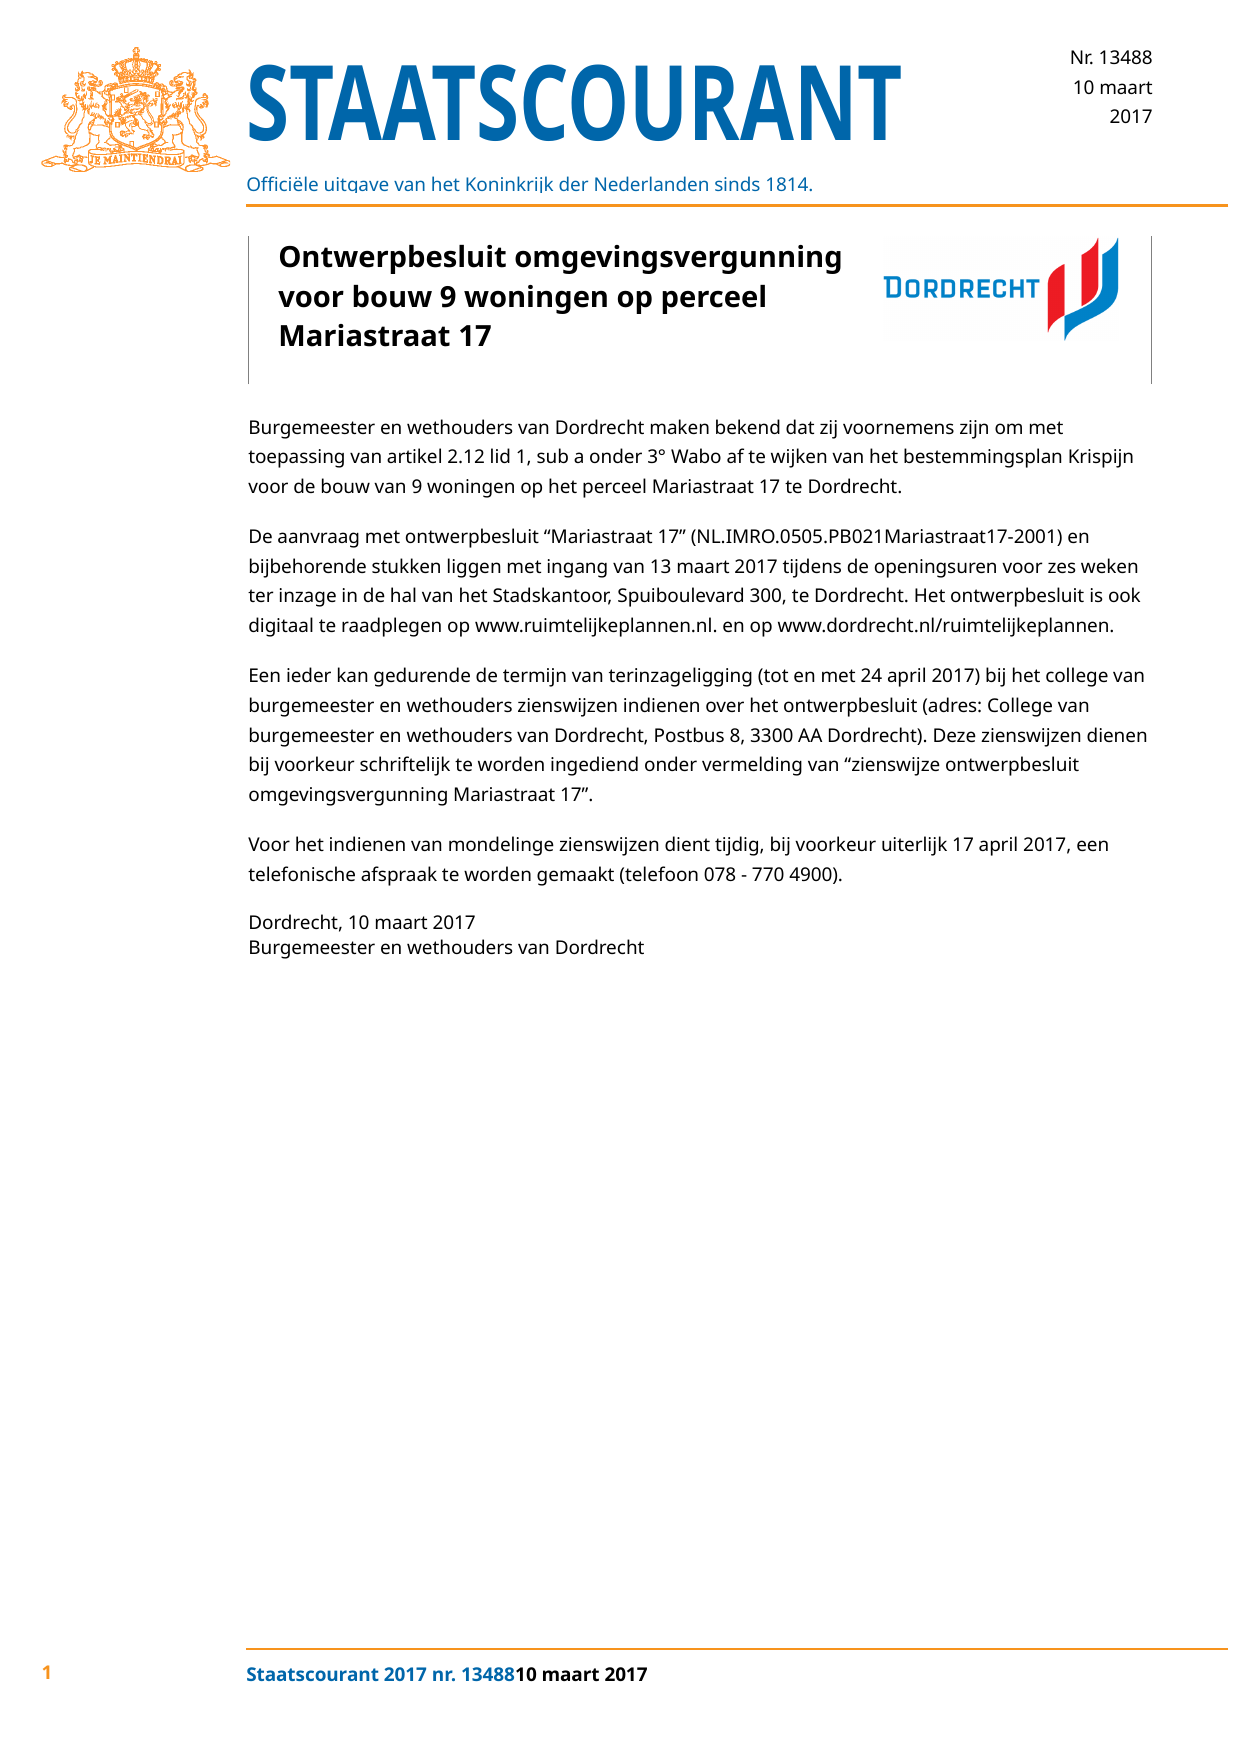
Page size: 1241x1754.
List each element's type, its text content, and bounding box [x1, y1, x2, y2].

text Een ieder kan gedurende de termijn van terinzageligging (tot en met 24 april 2017) bij het college van burgemeester en wethouders zienswijzen indienen over het ontwerpbesluit (adres: College van burgemeester en wethouders van Dordrecht, Postbus 8, 3300 AA Dordrecht). Deze zienswijzen dienen bij voorkeur schriftelijk te worden ingediend onder vermelding van “zienswijze ontwerpbesluit omgevingsvergunning Mariastraat 17”. [248, 663, 1152, 807]
text De aanvraag met ontwerpbesluit “Mariastraat 17” (NL.IMRO.0505.PB021Mariastraat17-2001) en bijbehorende stukken liggen met ingang van 13 maart 2017 tijdens de openingsuren voor zes weken ter inzage in de hal van het Stadskantoor, Spuiboulevard 300, te Dordrecht. Het ontwerpbesluit is ook digitaal te raadplegen op www.ruimtelijkeplannen.nl. en op www.dordrecht.nl/ruimtelijkeplannen. [248, 523, 1152, 638]
table_header [850, 236, 1151, 384]
text Burgemeester en wethouders van Dordrecht [248, 934, 1152, 960]
text Voor het indienen van mondelinge zienswijzen dient tijdig, bij voorkeur uiterlijk 17 april 2017, een telefonische afspraak te worden gemaakt (telefoon 078 - 770 4900). [248, 831, 1152, 887]
table_header Ontwerpbesluit omgevingsvergunning voor bouw 9 woningen op perceel Mariastraat 17 [249, 236, 850, 384]
text Burgemeester en wethouders van Dordrecht maken bekend dat zij voornemens zijn om met toepassing van artikel 2.12 lid 1, sub a onder 3° Wabo af te wijken van het bestemmingsplan Krispijn voor de bouw van 9 woningen op het perceel Mariastraat 17 te Dordrecht. [248, 414, 1152, 499]
text Dordrecht, 10 maart 2017 [248, 909, 1152, 934]
picture [41, 47, 231, 172]
picture [882, 236, 1119, 341]
